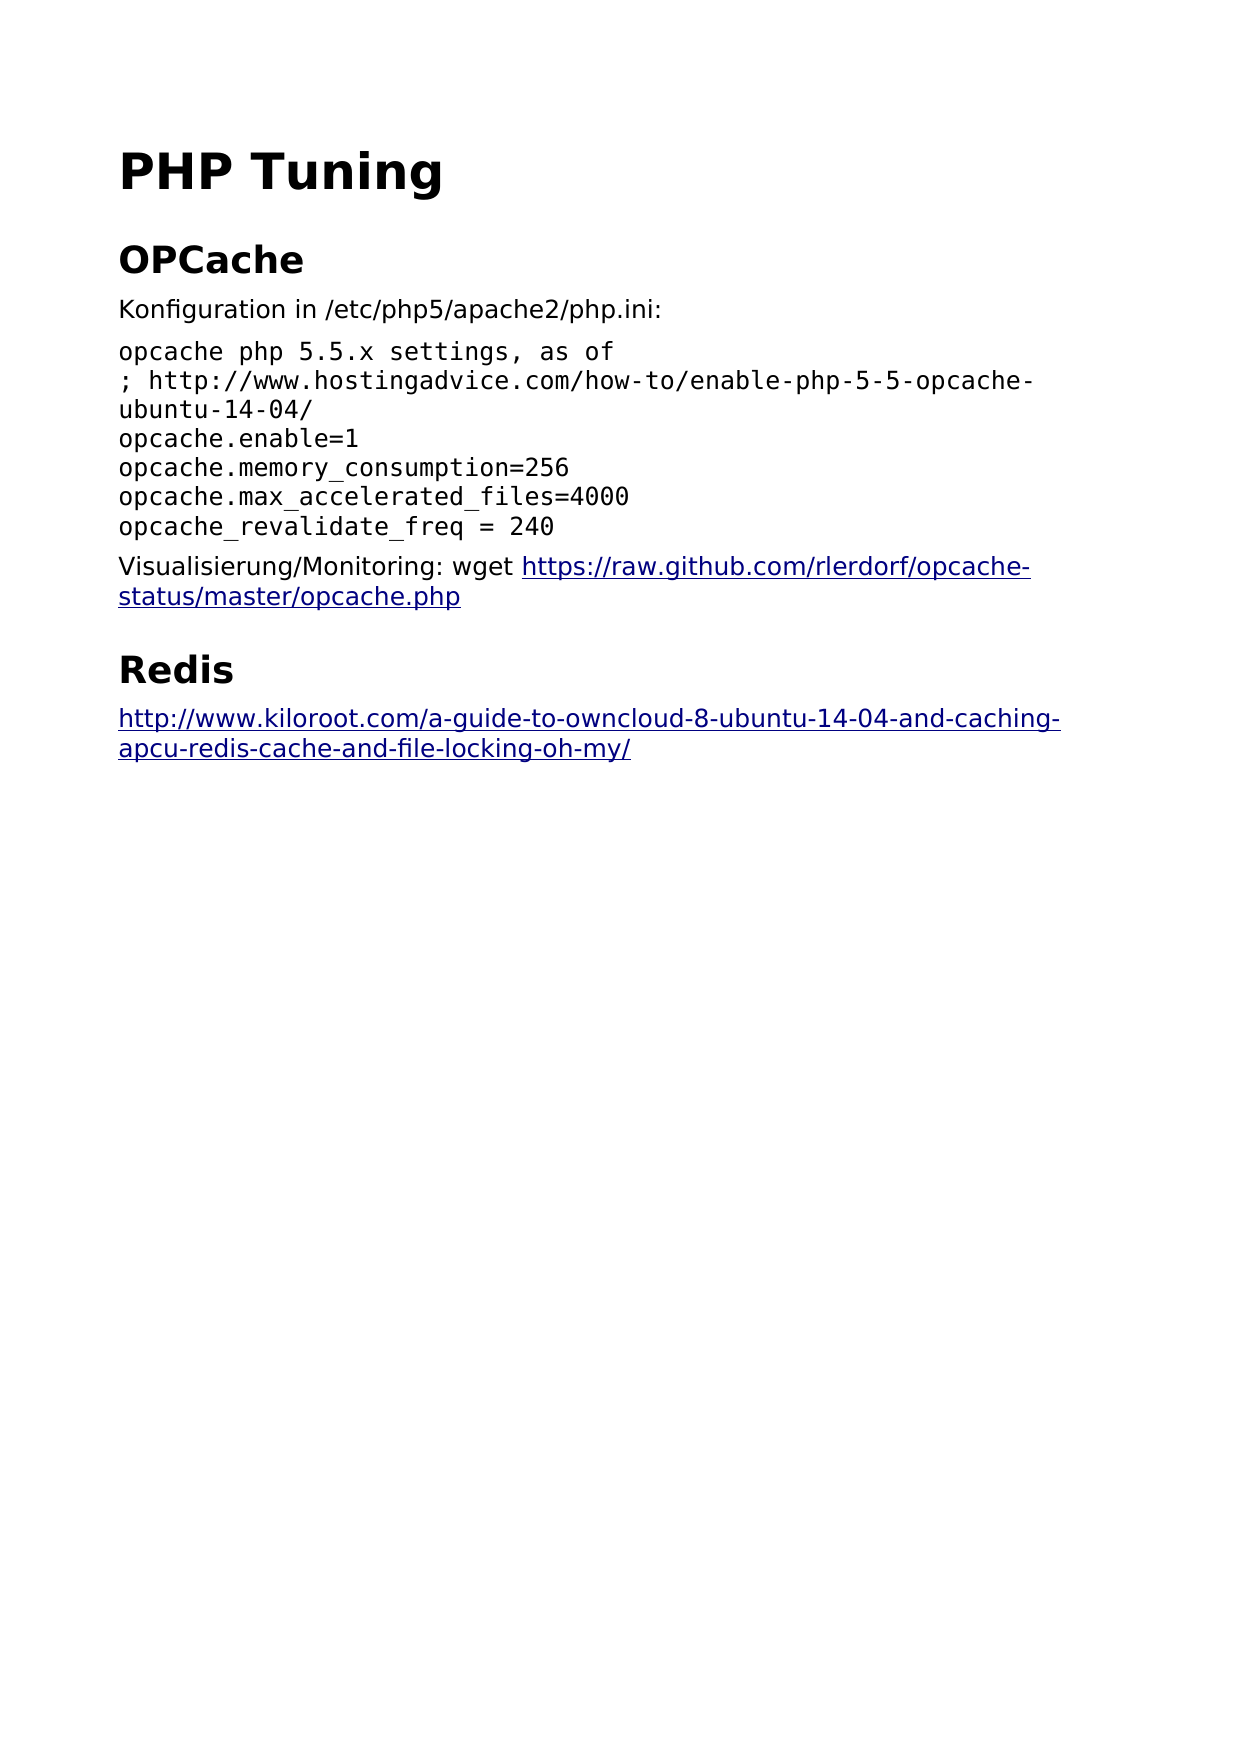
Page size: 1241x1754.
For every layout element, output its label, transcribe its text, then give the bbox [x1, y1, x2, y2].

text http://www.kiloroot.com/a-guide-to-owncloud-8-ubuntu-14-04-and-caching-apcu-redis-cache-and-file-locking-oh-my/ [118, 704, 1122, 763]
subtitle OPCache [118, 239, 1122, 282]
subtitle PHP Tuning [118, 143, 1122, 201]
text Visualisierung/Monitoring: wget https://raw.github.com/rlerdorf/opcache-status/master/opcache.php [118, 553, 1122, 611]
subtitle Redis [118, 648, 1122, 692]
text opcache php 5.5.x settings, as of ; http://www.hostingadvice.com/how-to/enable-php-5-5-opcache-ubuntu-14-04/ opcache.enable=1 opcache.memory_consumption=256 opcache.max_accelerated_files=4000 opcache_revalidate_freq = 240 [118, 337, 1122, 541]
text Konfiguration in /etc/php5/apache2/php.ini: [118, 295, 1122, 324]
